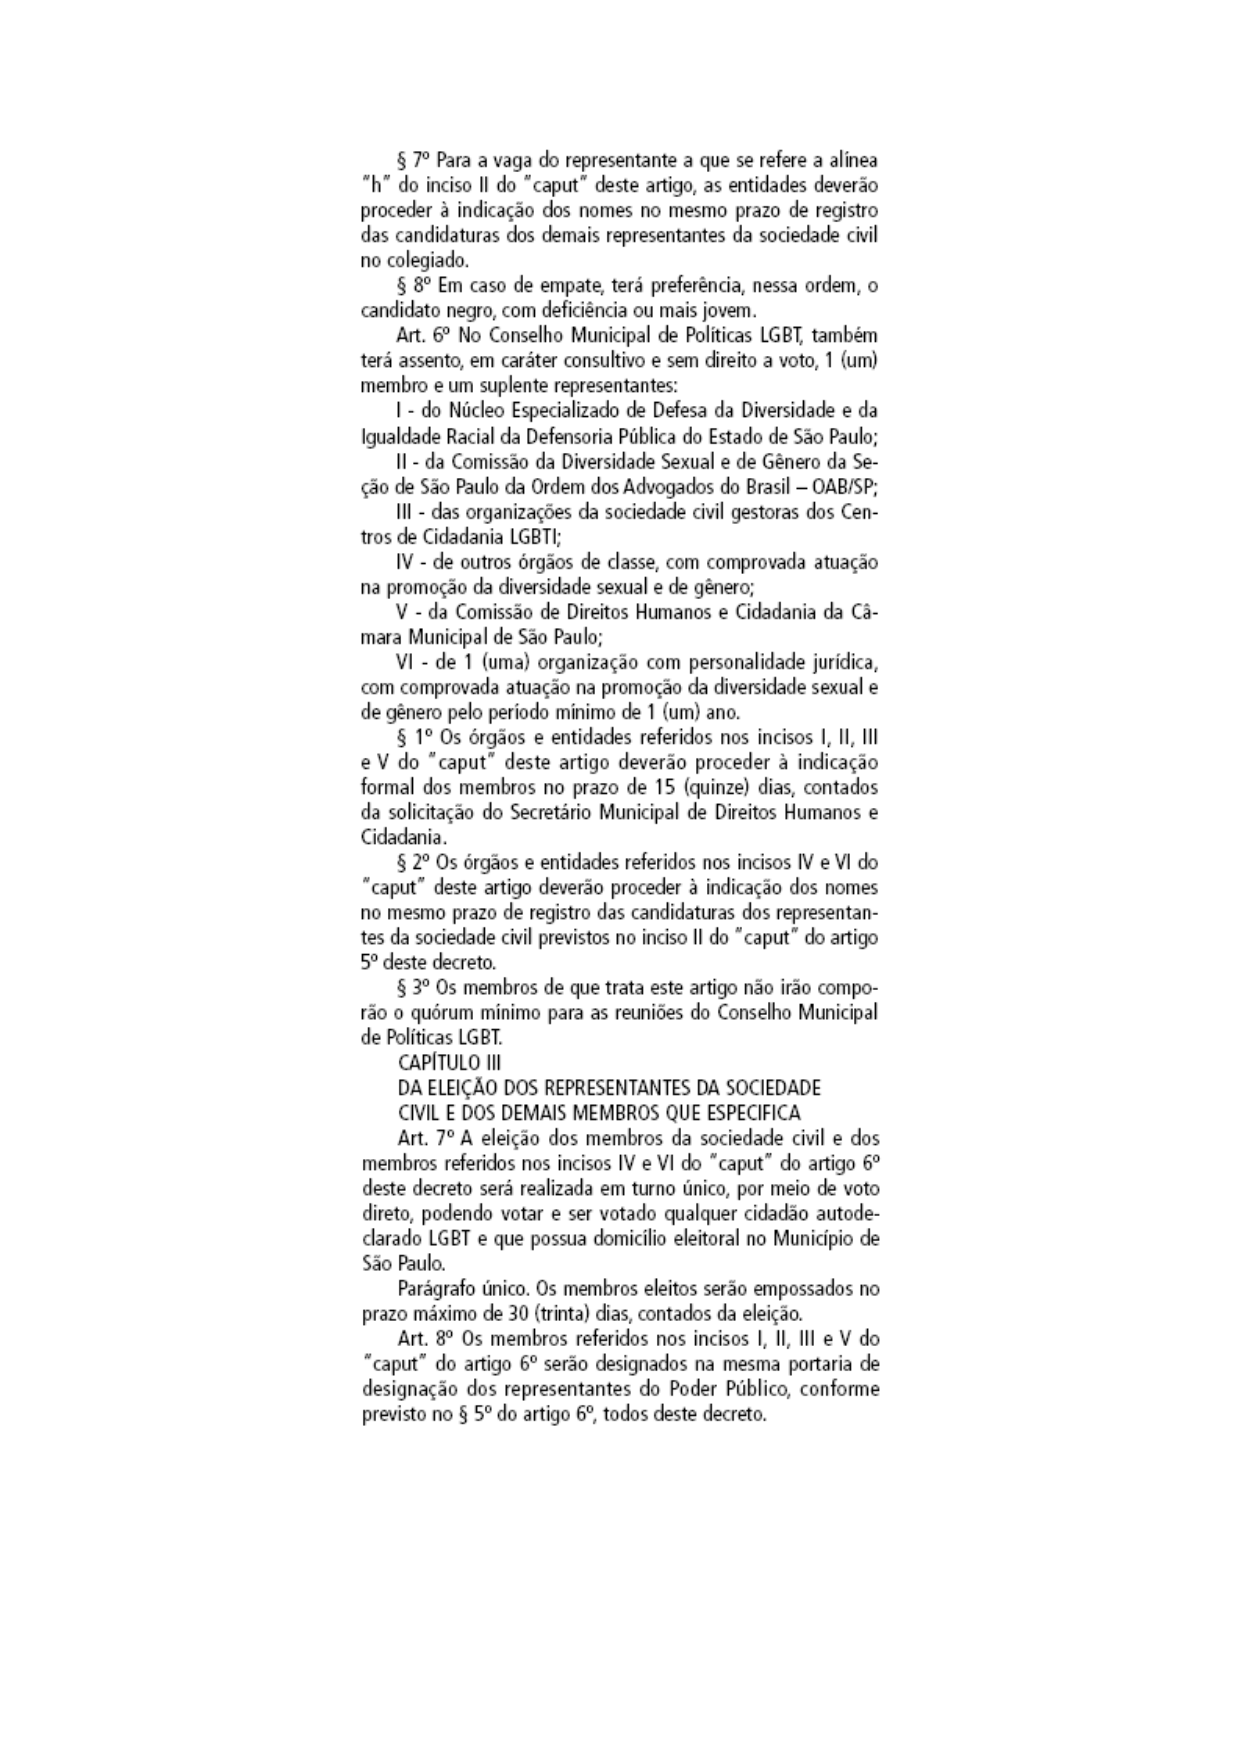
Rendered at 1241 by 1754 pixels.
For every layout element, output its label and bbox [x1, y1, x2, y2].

picture [351, 147, 889, 1429]
